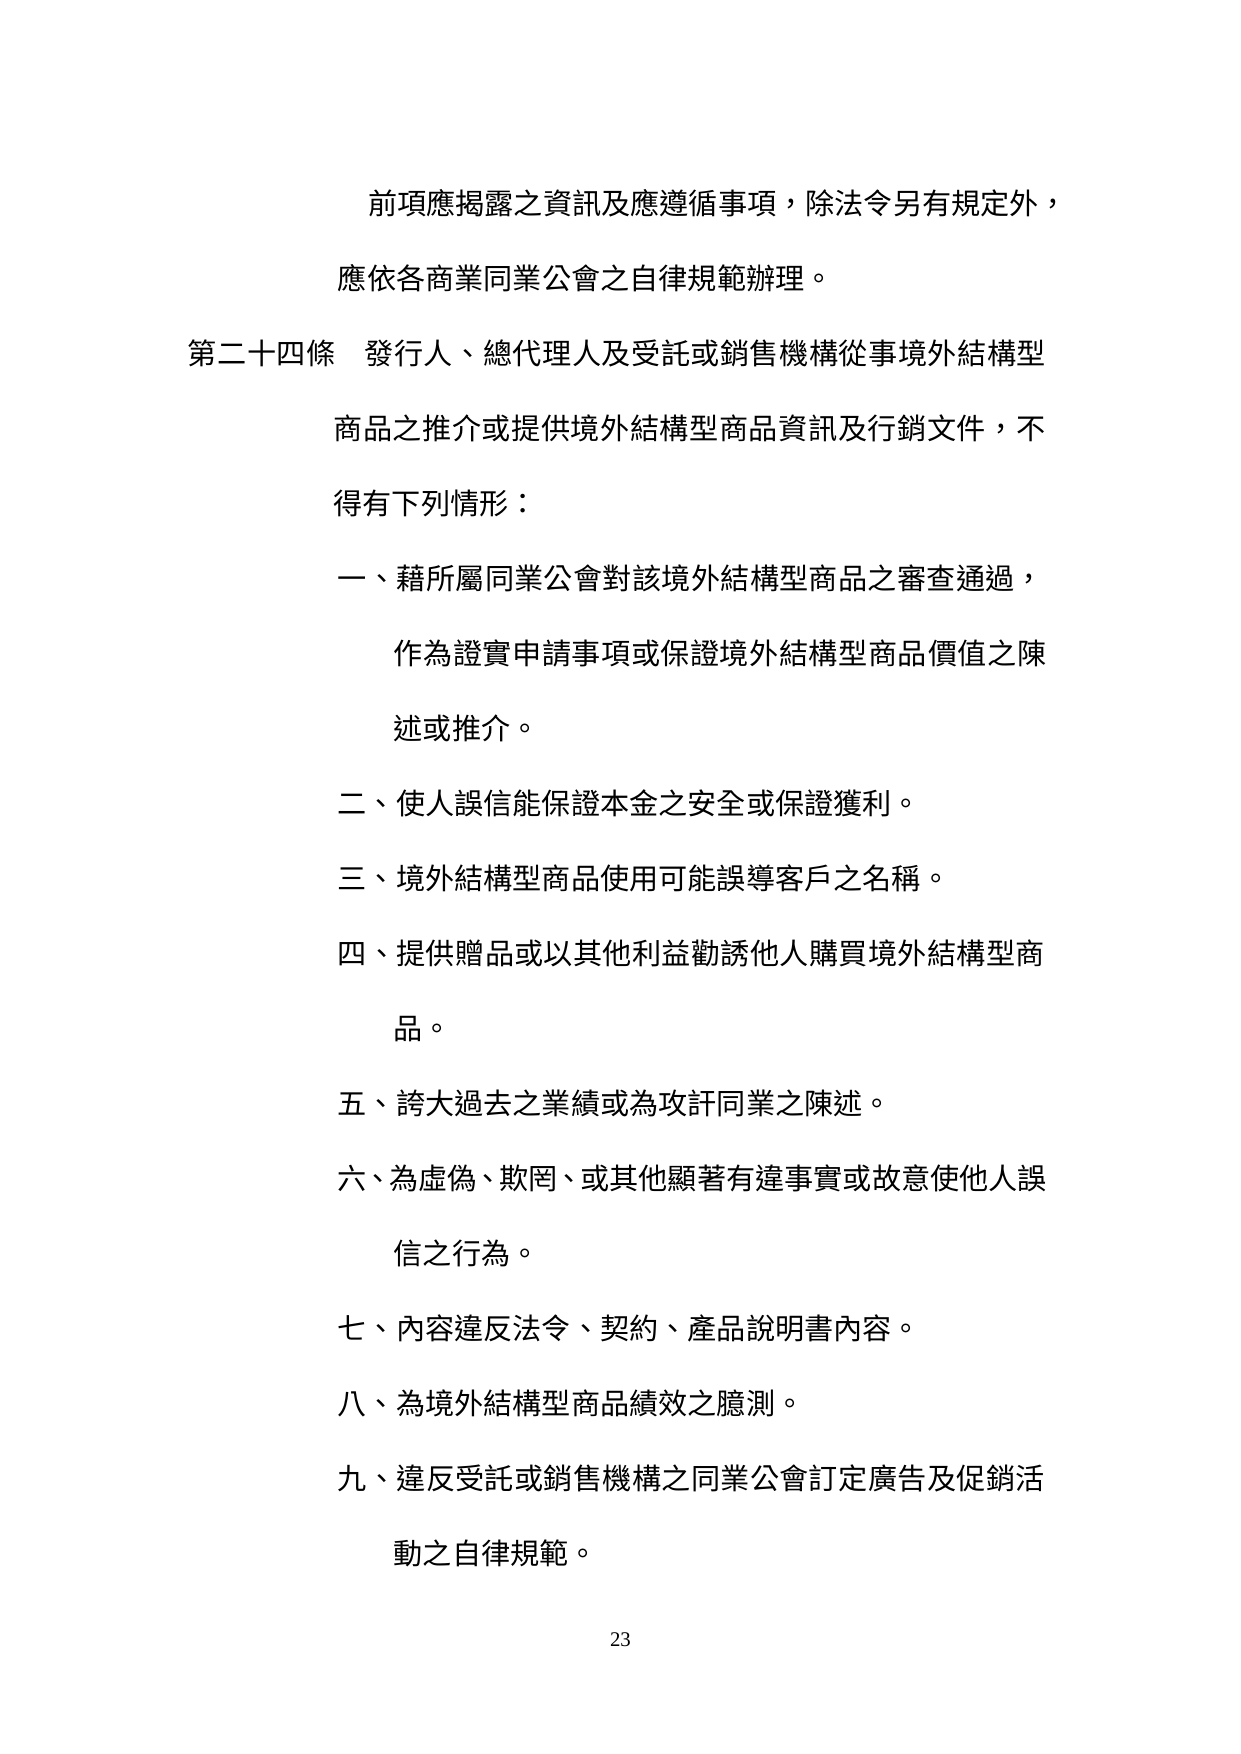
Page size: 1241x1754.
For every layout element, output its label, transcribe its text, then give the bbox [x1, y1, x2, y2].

text 前項應揭露之資訊及應遵循事項，除法令另有規定外，應依各商業同業公會之自律規範辦理。 [337, 164, 1053, 314]
text 二、使人誤信能保證本金之安全或保證獲利。 [337, 764, 1047, 839]
text 八、為境外結構型商品績效之臆測。 [337, 1364, 1047, 1439]
text 第二十四條 發行人、總代理人及受託或銷售機構從事境外結構型商品之推介或提供境外結構型商品資訊及行銷文件，不得有下列情形： [187, 314, 1047, 539]
text 一、藉所屬同業公會對該境外結構型商品之審查通過，作為證實申請事項或保證境外結構型商品價值之陳述或推介。 [337, 539, 1047, 764]
text 七、內容違反法令、契約、產品說明書內容。 [337, 1289, 1047, 1364]
text 九、違反受託或銷售機構之同業公會訂定廣告及促銷活動之自律規範。 [337, 1439, 1047, 1589]
text 六、為虛偽、欺罔、或其他顯著有違事實或故意使他人誤信之行為。 [337, 1139, 1047, 1289]
text 五、誇大過去之業績或為攻訐同業之陳述。 [337, 1064, 1047, 1139]
text 四、提供贈品或以其他利益勸誘他人購買境外結構型商品。 [337, 914, 1047, 1064]
text 三、境外結構型商品使用可能誤導客戶之名稱。 [337, 839, 1047, 914]
